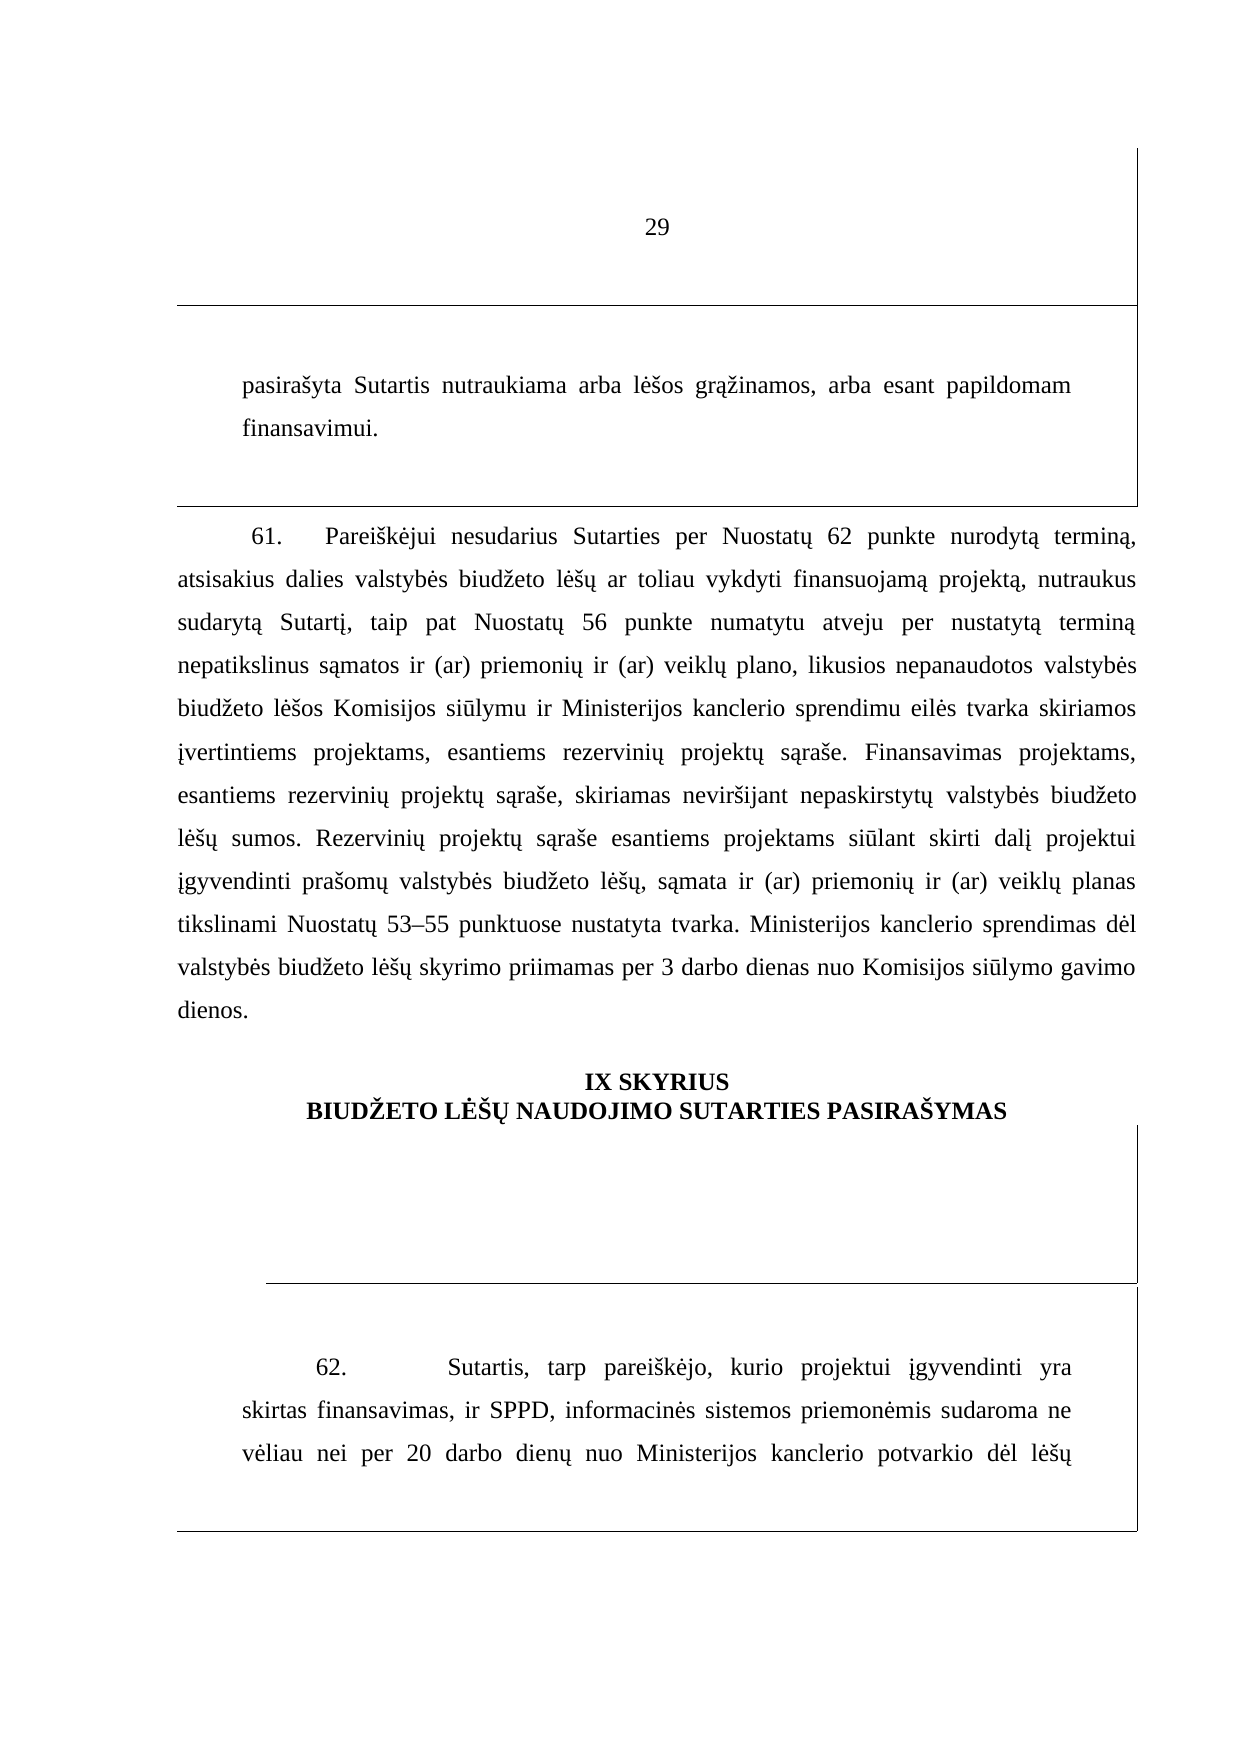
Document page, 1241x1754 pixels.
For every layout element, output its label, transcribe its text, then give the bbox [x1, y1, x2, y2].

text 62. Sutartis, tarp pareiškėjo, kurio projektui įgyvendinti yra skirtas finansavimas, ir SPPD, informacinės sistemos priemonėmis sudaroma ne vėliau nei per 20 darbo dienų nuo Ministerijos kanclerio potvarkio dėl lėšų skyrimo projektui priėmimo dienos. Biudžeto lėšų naudojimo sutartyse turi būti pateikta informacija, nurodyta Lietuvos Respublikos valstybės biudžeto ir savivaldybių biudžetų sudarymo ir vykdymo taisyklių, patvirtintų Lietuvos Respublikos Vyriausybės 2001 m. gegužės 14 d. nutarimu Nr. 543 „Dėl Lietuvos Respublikos valstybės biudžeto ir savivaldybių biudžetų sudarymo ir vykdymo taisyklių patvirtinimo“, 61 punkte. [177, 1287, 1137, 1531]
text BIUDŽETO LĖŠŲ NAUDOJIMO SUTARTIES PASIRAŠYMAS [177, 1096, 1137, 1125]
text IX SKYRIUS [177, 1067, 1137, 1096]
text 61. Pareiškėjui nesudarius Sutarties per Nuostatų 62 punkte nurodytą terminą, atsisakius dalies valstybės biudžeto lėšų ar toliau vykdyti finansuojamą projektą, nutraukus sudarytą Sutartį, taip pat Nuostatų 56 punkte numatytu atveju per nustatytą terminą nepatikslinus sąmatos ir (ar) priemonių ir (ar) veiklų plano, likusios nepanaudotos valstybės biudžeto lėšos Komisijos siūlymu ir Ministerijos kanclerio sprendimu eilės tvarka skiriamos įvertintiems projektams, esantiems rezervinių projektų sąraše. Finansavimas projektams, esantiems rezervinių projektų sąraše, skiriamas neviršijant nepaskirstytų valstybės biudžeto lėšų sumos. Rezervinių projektų sąraše esantiems projektams siūlant skirti dalį projektui įgyvendinti prašomų valstybės biudžeto lėšų, sąmata ir (ar) priemonių ir (ar) veiklų planas tikslinami Nuostatų 53–55 punktuose nustatyta tvarka. Ministerijos kanclerio sprendimas dėl valstybės biudžeto lėšų skyrimo priimamas per 3 darbo dienas nuo Komisijos siūlymo gavimo dienos. [177, 521, 1137, 1024]
text Ministerijos interneto svetainėje paskelbiamas finansuojamų ir rezervinių projektų sąrašas. Rezervinių sąraše esantiems projektams finansavimas skiriamas vadovaujantis Nuostatų 61 punktu, jeigu pareiškėjas, gavęs finansavimą, atsisako skirto finansavimo, nepasirašo Sutarties per Nuostatų 62 punkte nurodytą terminą, pasirašyta Sutartis nutraukiama arba lėšos grąžinamos, arba esant papildomam finansavimui. [177, 306, 1137, 506]
